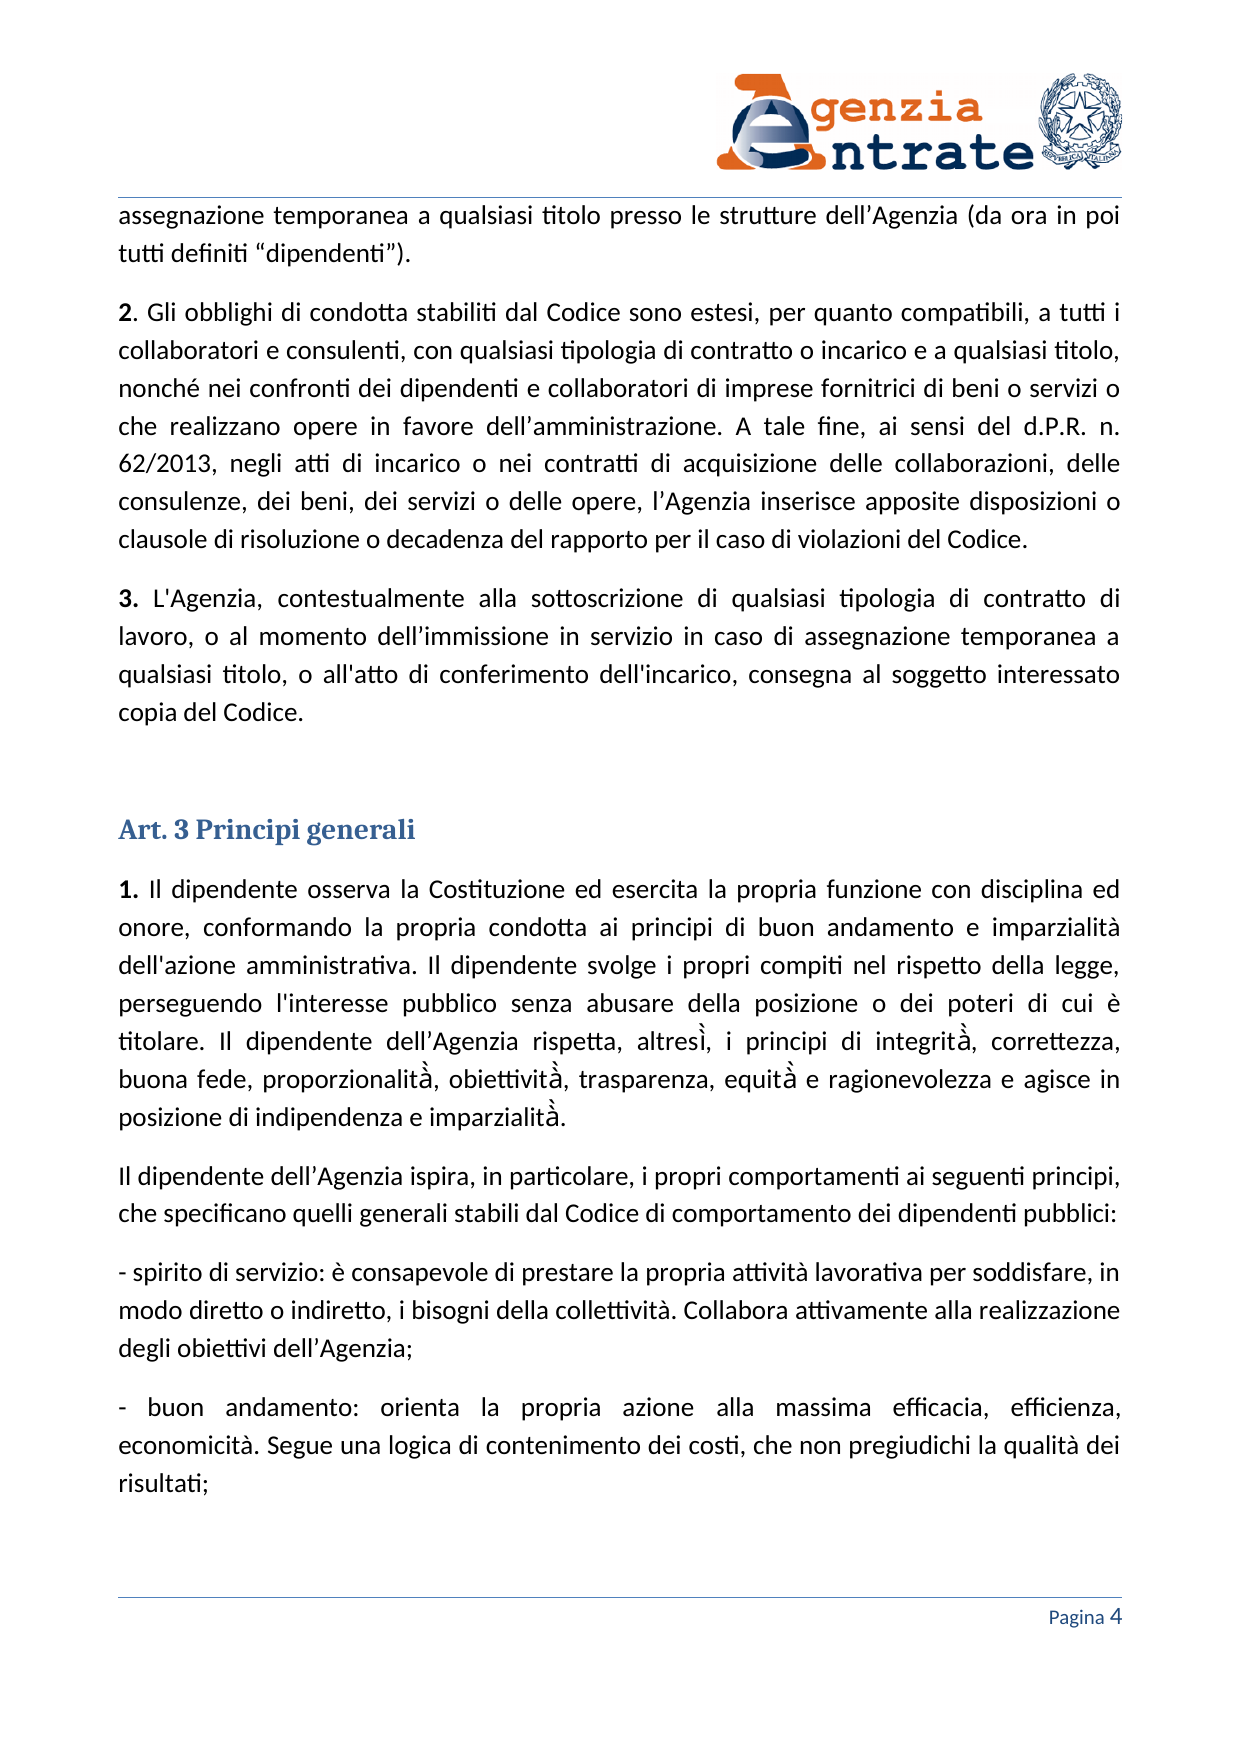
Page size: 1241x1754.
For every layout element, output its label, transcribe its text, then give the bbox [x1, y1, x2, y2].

text 1. Il dipendente osserva la Costituzione ed esercita la propria funzione con disciplina ed onore, conformando la propria condotta ai principi di buon andamento e imparzialità dell'azione amministrativa. Il dipendente svolge i propri compiti nel rispetto della legge, perseguendo l'interesse pubblico senza abusare della posizione o dei poteri di cui è titolare. Il dipendente dell’Agenzia rispetta, altresì̀, i principi di integrità̀, correttezza, buona fede, proporzionalità̀, obiettività̀, trasparenza, equità̀ e ragionevolezza e agisce in posizione di indipendenza e imparzialità̀. [118, 872, 1122, 1133]
text - spirito di servizio: è consapevole di prestare la propria attività lavorativa per soddisfare, in modo diretto o indiretto, i bisogni della collettività. Collabora attivamente alla realizzazione degli obiettivi dell’Agenzia; [118, 1255, 1122, 1364]
text assegnazione temporanea a qualsiasi titolo presso le strutture dell’Agenzia (da ora in poi tutti definiti “dipendenti”). [118, 198, 1122, 269]
text 3. L'Agenzia, contestualmente alla sottoscrizione di qualsiasi tipologia di contratto di lavoro, o al momento dell’immissione in servizio in caso di assegnazione temporanea a qualsiasi titolo, o all'atto di conferimento dell'incarico, consegna al soggetto interessato copia del Codice. [118, 581, 1122, 728]
text Il dipendente dell’Agenzia ispira, in particolare, i propri comportamenti ai seguenti principi, che specificano quelli generali stabili dal Codice di comportamento dei dipendenti pubblici: [118, 1159, 1122, 1230]
text - buon andamento: orienta la propria azione alla massima efficacia, efficienza, economicità. Segue una logica di contenimento dei costi, che non pregiudichi la qualità dei risultati; [118, 1390, 1122, 1499]
text 2. Gli obblighi di condotta stabiliti dal Codice sono estesi, per quanto compatibili, a tutti i collaboratori e consulenti, con qualsiasi tipologia di contratto o incarico e a qualsiasi titolo, nonché nei confronti dei dipendenti e collaboratori di imprese fornitrici di beni o servizi o che realizzano opere in favore dell’amministrazione. A tale fine, ai sensi del d.P.R. n. 62/2013, negli atti di incarico o nei contratti di acquisizione delle collaborazioni, delle consulenze, dei beni, dei servizi o delle opere, l’Agenzia inserisce apposite disposizioni o clausole di risoluzione o decadenza del rapporto per il caso di violazioni del Codice. [118, 295, 1122, 556]
subtitle Art. 3 Principi generali [118, 813, 1122, 847]
